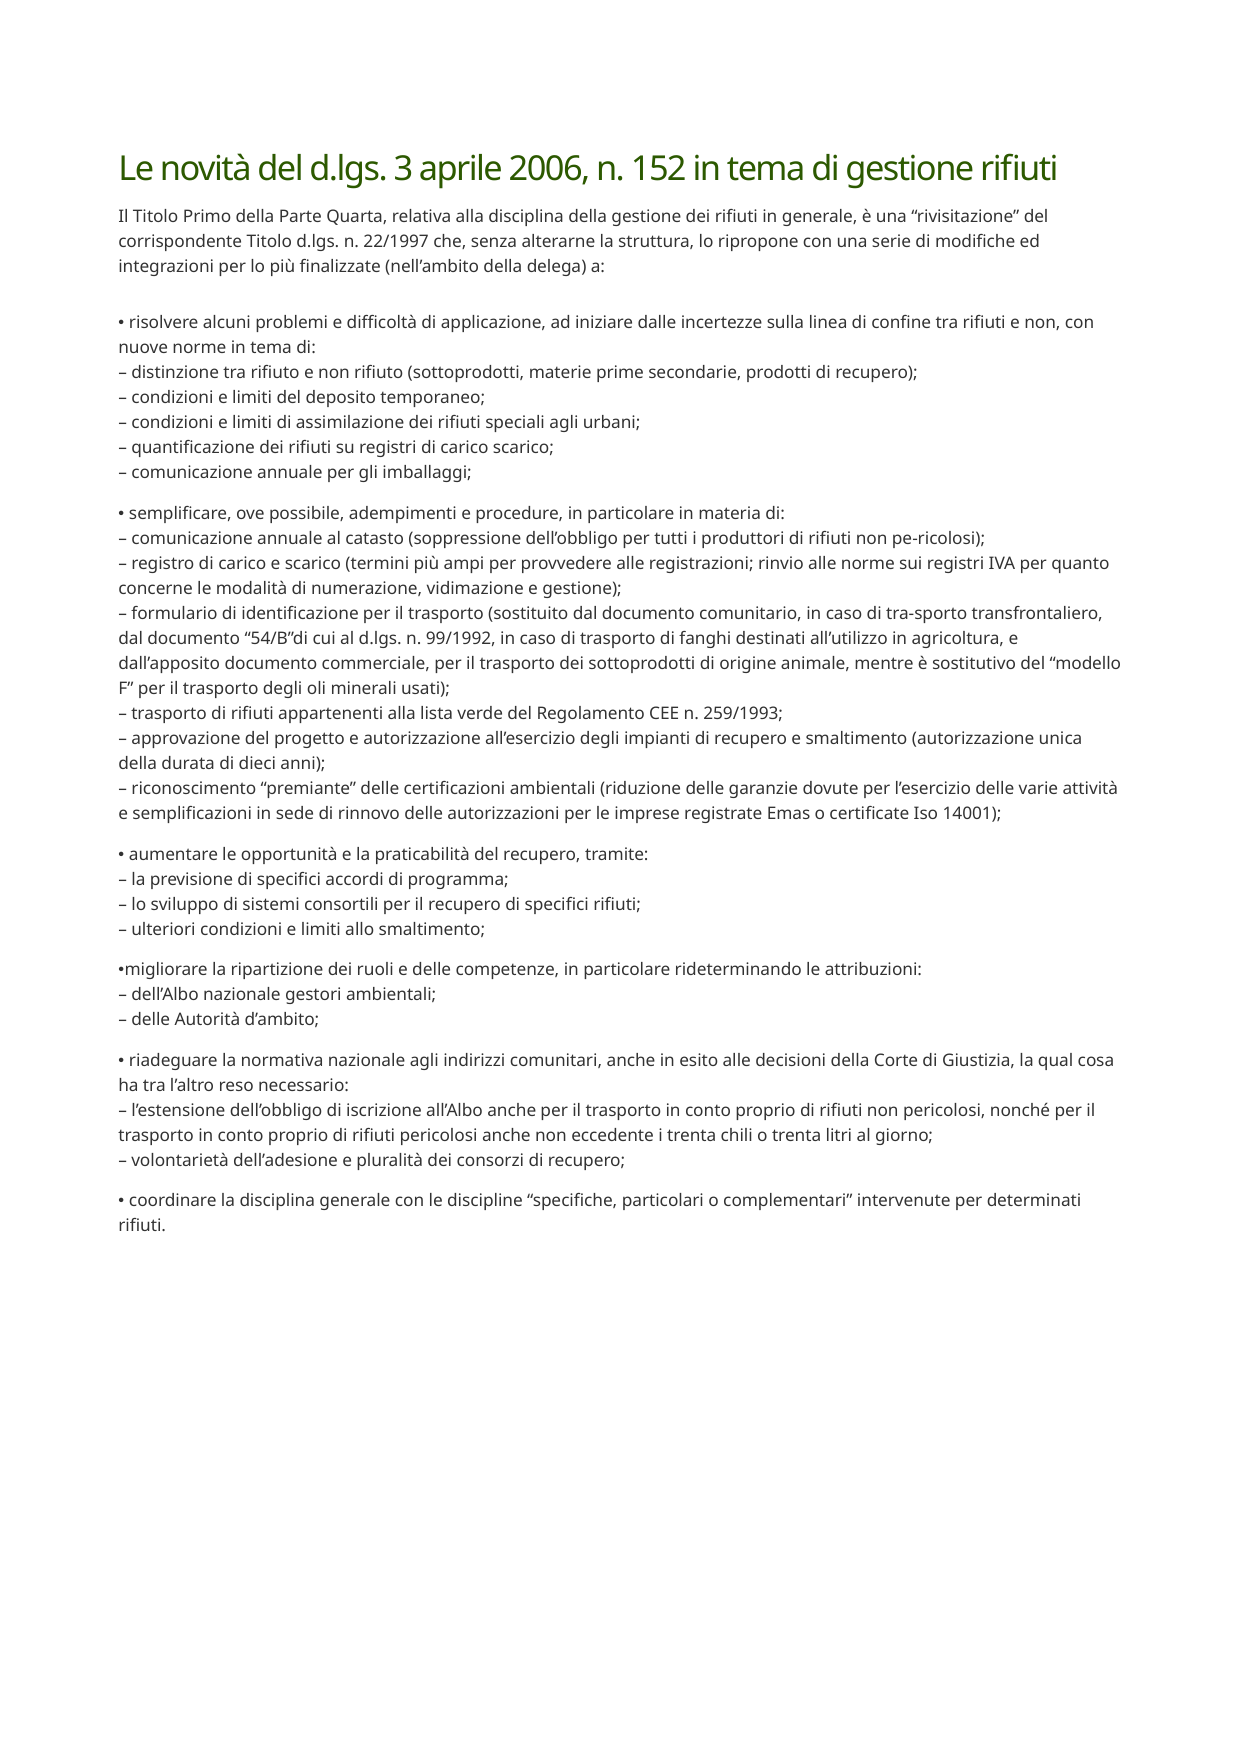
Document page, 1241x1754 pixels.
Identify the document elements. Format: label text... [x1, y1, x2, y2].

text Il Titolo Primo della Parte Quarta, relativa alla disciplina della gestione dei rifiuti in generale, è una “rivisitazione” del corrispondente Titolo d.lgs. n. 22/1997 che, senza alterarne la struttura, lo ripropone con una serie di modifiche ed integrazioni per lo più finalizzate (nell’ambito della delega) a: [118, 202, 1122, 277]
list migliorare la ripartizione dei ruoli e delle competenze, in particolare rideterminando le attribuzioni: – dell’Albo nazionale gestori ambientali; – delle Autorità d’ambito; [118, 956, 1122, 1031]
list semplificare, ove possibile, adempimenti e procedure, in particolare in materia di: – comunicazione annuale al catasto (soppressione dell’obbligo per tutti i produttori di rifiuti non pe-ricolosi); – registro di carico e scarico (termini più ampi per provvedere alle registrazioni; rinvio alle norme sui registri IVA per quanto concerne le modalità di numerazione, vidimazione e gestione); – formulario di identificazione per il trasporto (sostituito dal documento comunitario, in caso di tra-sporto transfrontaliero, dal documento “54/B”di cui al d.lgs. n. 99/1992, in caso di trasporto di fanghi destinati all’utilizzo in agricoltura, e dall’apposito documento commerciale, per il trasporto dei sottoprodotti di origine animale, mentre è sostitutivo del “modello F” per il trasporto degli oli minerali usati); – trasporto di rifiuti appartenenti alla lista verde del Regolamento CEE n. 259/1993; – approvazione del progetto e autorizzazione all’esercizio degli impianti di recupero e smaltimento (autorizzazione unica della durata di dieci anni); – riconoscimento “premiante” delle certificazioni ambientali (riduzione delle garanzie dovute per l’esercizio delle varie attività e semplificazioni in sede di rinnovo delle autorizzazioni per le imprese registrate Emas o certificate Iso 14001); [118, 499, 1122, 824]
subtitle Le novità del d.lgs. 3 aprile 2006, n. 152 in tema di gestione rifiuti [118, 143, 1122, 190]
list aumentare le opportunità e la praticabilità del recupero, tramite: – la previsione di specifici accordi di programma; – lo sviluppo di sistemi consortili per il recupero di specifici rifiuti; – ulteriori condizioni e limiti allo smaltimento; [118, 840, 1122, 940]
list coordinare la disciplina generale con le discipline “specifiche, particolari o complementari” intervenute per determinati rifiuti. [118, 1187, 1122, 1237]
list risolvere alcuni problemi e difficoltà di applicazione, ad iniziare dalle incertezze sulla linea di confine tra rifiuti e non, con nuove norme in tema di: – distinzione tra rifiuto e non rifiuto (sottoprodotti, materie prime secondarie, prodotti di recupero); – condizioni e limiti del deposito temporaneo; – condizioni e limiti di assimilazione dei rifiuti speciali agli urbani; – quantificazione dei rifiuti su registri di carico scarico; – comunicazione annuale per gli imballaggi; [118, 309, 1122, 484]
list riadeguare la normativa nazionale agli indirizzi comunitari, anche in esito alle decisioni della Corte di Giustizia, la qual cosa ha tra l’altro reso necessario: – l’estensione dell’obbligo di iscrizione all’Albo anche per il trasporto in conto proprio di rifiuti non pericolosi, nonché per il trasporto in conto proprio di rifiuti pericolosi anche non eccedente i trenta chili o trenta litri al giorno; – volontarietà dell’adesione e pluralità dei consorzi di recupero; [118, 1046, 1122, 1171]
